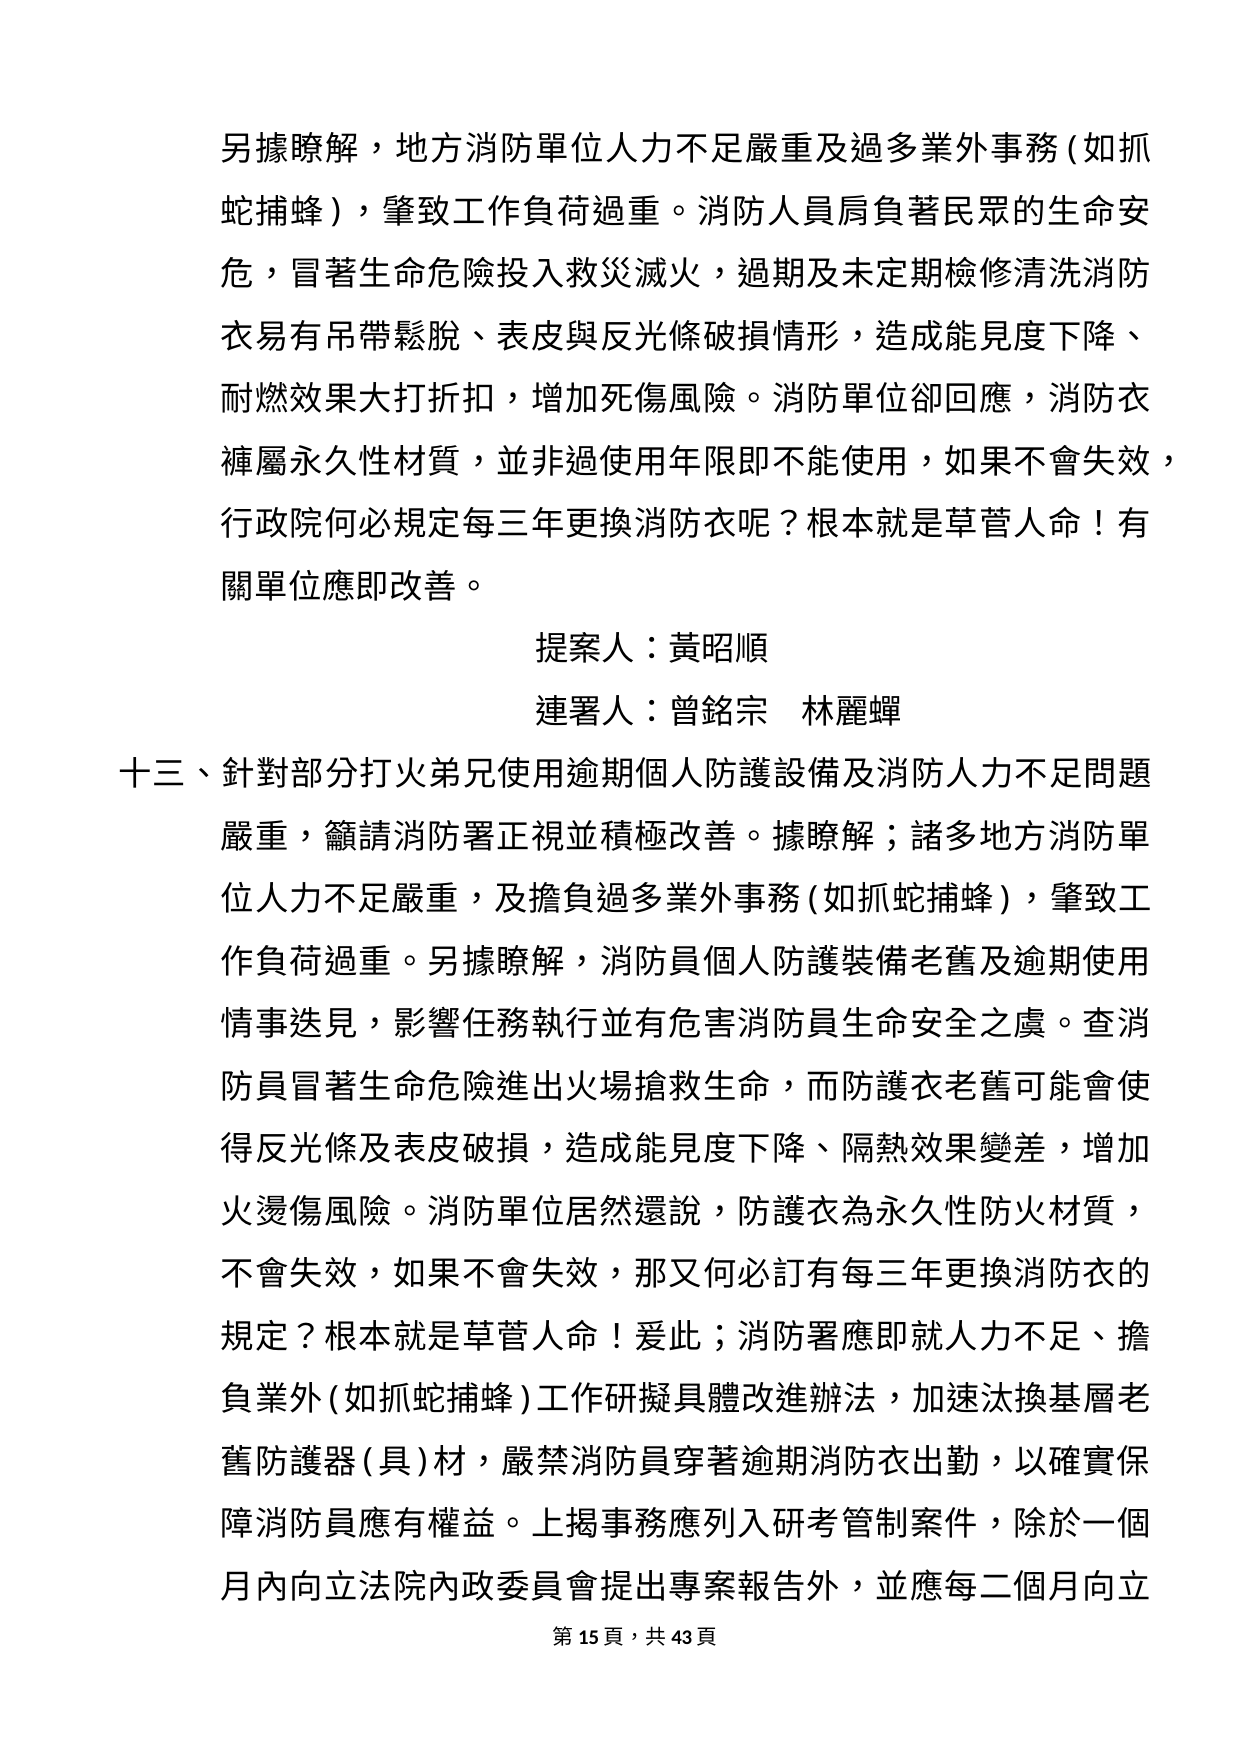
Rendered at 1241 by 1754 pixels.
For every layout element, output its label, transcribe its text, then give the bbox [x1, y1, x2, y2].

text 十三、針對部分打火弟兄使用逾期個人防護設備及消防人力不足問題嚴重，籲請消防署正視並積極改善。據瞭解；諸多地方消防單位人力不足嚴重，及擔負過多業外事務(如抓蛇捕蜂)，肇致工作負荷過重。另據瞭解，消防員個人防護裝備老舊及逾期使用情事迭見，影響任務執行並有危害消防員生命安全之虞。查消防員冒著生命危險進出火場搶救生命，而防護衣老舊可能會使得反光條及表皮破損，造成能見度下降、隔熱效果變差，增加火燙傷風險。消防單位居然還說，防護衣為永久性防火材質，不會失效，如果不會失效，那又何必訂有每三年更換消防衣的規定？根本就是草菅人命！爰此；消防署應即就人力不足、擔負業外(如抓蛇捕蜂)工作研擬具體改進辦法，加速汰換基層老舊防護器(具)材，嚴禁消防員穿著逾期消防衣出勤，以確實保障消防員應有權益。上揭事務應列入研考管制案件，除於一個月內向立法院內政委員會提出專案報告外，並應每二個月向立 [118, 729, 1152, 1604]
text 十二、針對消防人員防護設備及長期人力不足問題嚴重，籲請消防署正視並積極改善。據瞭解；火災逐年減少，消防人員殉職率竟年年高升，乃消防人員個人防護裝備老舊及逾期使用情事諸多。另據瞭解，地方消防單位人力不足嚴重及過多業外事務(如抓蛇捕蜂)，肇致工作負荷過重。消防人員肩負著民眾的生命安危，冒著生命危險投入救災滅火，過期及未定期檢修清洗消防衣易有吊帶鬆脫、表皮與反光條破損情形，造成能見度下降、耐燃效果大打折扣，增加死傷風險。消防單位卻回應，消防衣褲屬永久性材質，並非過使用年限即不能使用，如果不會失效，行政院何必規定每三年更換消防衣呢？根本就是草菅人命！有關單位應即改善。 [118, 104, 1152, 604]
text 連署人：曾銘宗 林麗蟬 [118, 667, 1152, 729]
text 提案人：黃昭順 [118, 604, 1152, 667]
